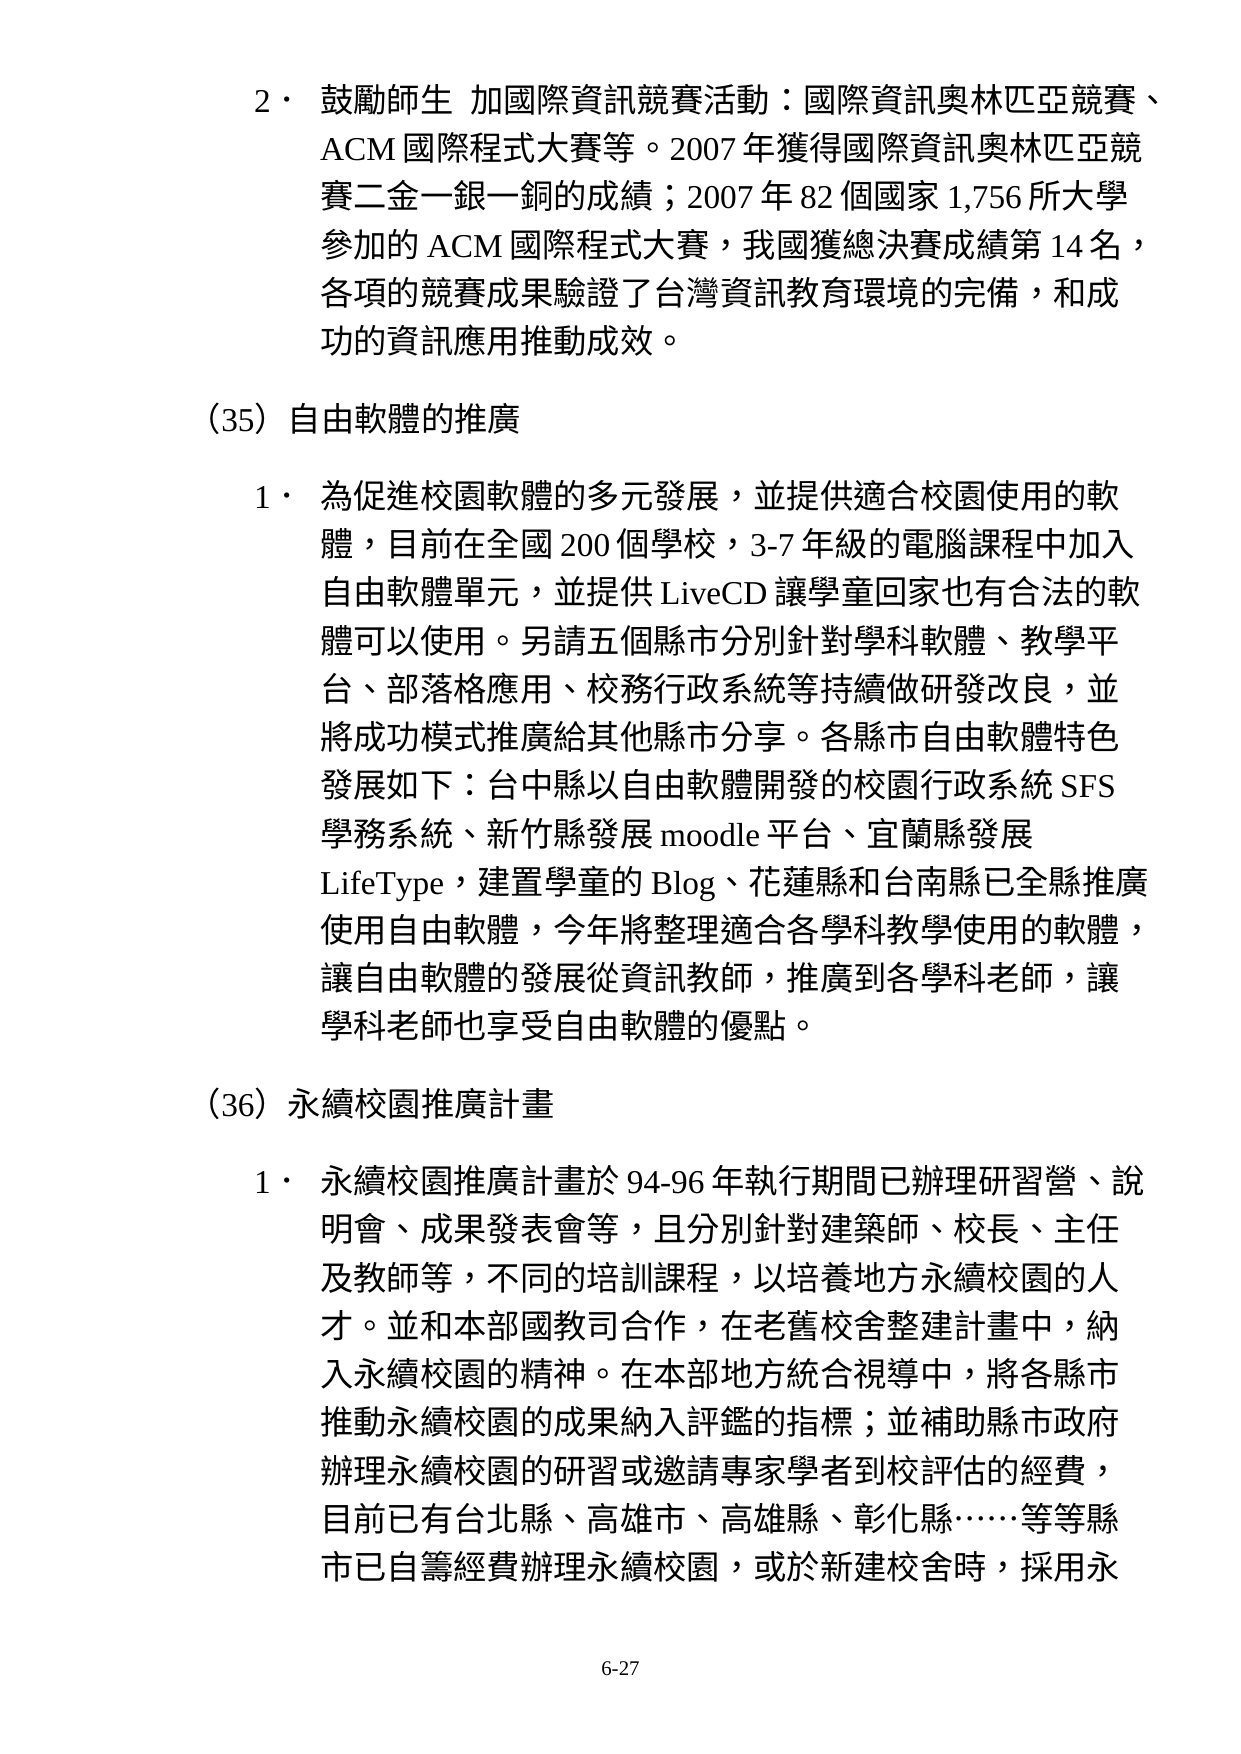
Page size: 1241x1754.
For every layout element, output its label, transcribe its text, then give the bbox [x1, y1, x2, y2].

list 自由軟體的推廣 [188, 392, 1152, 441]
list 為促進校園軟體的多元發展，並提供適合校園使用的軟體，目前在全國200個學校，3-7年級的電腦課程中加入自由軟體單元，並提供LiveCD讓學童回家也有合法的軟體可以使用。另請五個縣市分別針對學科軟體、教學平台、部落格應用、校務行政系統等持續做研發改良，並將成功模式推廣給其他縣市分享。各縣市自由軟體特色發展如下：台中縣以自由軟體開發的校園行政系統SFS學務系統、新竹縣發展moodle平台、宜蘭縣發展LifeType，建置學童的Blog、花蓮縣和台南縣已全縣推廣使用自由軟體，今年將整理適合各學科教學使用的軟體，讓自由軟體的發展從資訊教師，推廣到各學科老師，讓學科老師也享受自由軟體的優點。 [254, 470, 1152, 1048]
list 永續校園推廣計畫於94-96年執行期間已辦理研習營、說明會、成果發表會等，且分別針對建築師、校長、主任及教師等，不同的培訓課程，以培養地方永續校園的人才。並和本部國教司合作，在老舊校舍整建計畫中，納入永續校園的精神。在本部地方統合視導中，將各縣市推動永續校園的成果納入評鑑的指標；並補助縣市政府辦理永續校園的研習或邀請專家學者到校評估的經費，目前已有台北縣、高雄市、高雄縣、彰化縣……等等縣市已自籌經費辦理永續校園，或於新建校舍時，採用永 [254, 1155, 1152, 1589]
list 鼓勵師生 加國際資訊競賽活動：國際資訊奧林匹亞競賽、ACM國際程式大賽等。2007年獲得國際資訊奧林匹亞競賽二金一銀一銅的成績；2007年82個國家1,756所大學參加的ACM國際程式大賽，我國獲總決賽成績第14名，各項的競賽成果驗證了台灣資訊教育環境的完備，和成功的資訊應用推動成效。 [254, 74, 1152, 363]
list 永續校園推廣計畫 [188, 1078, 1152, 1126]
